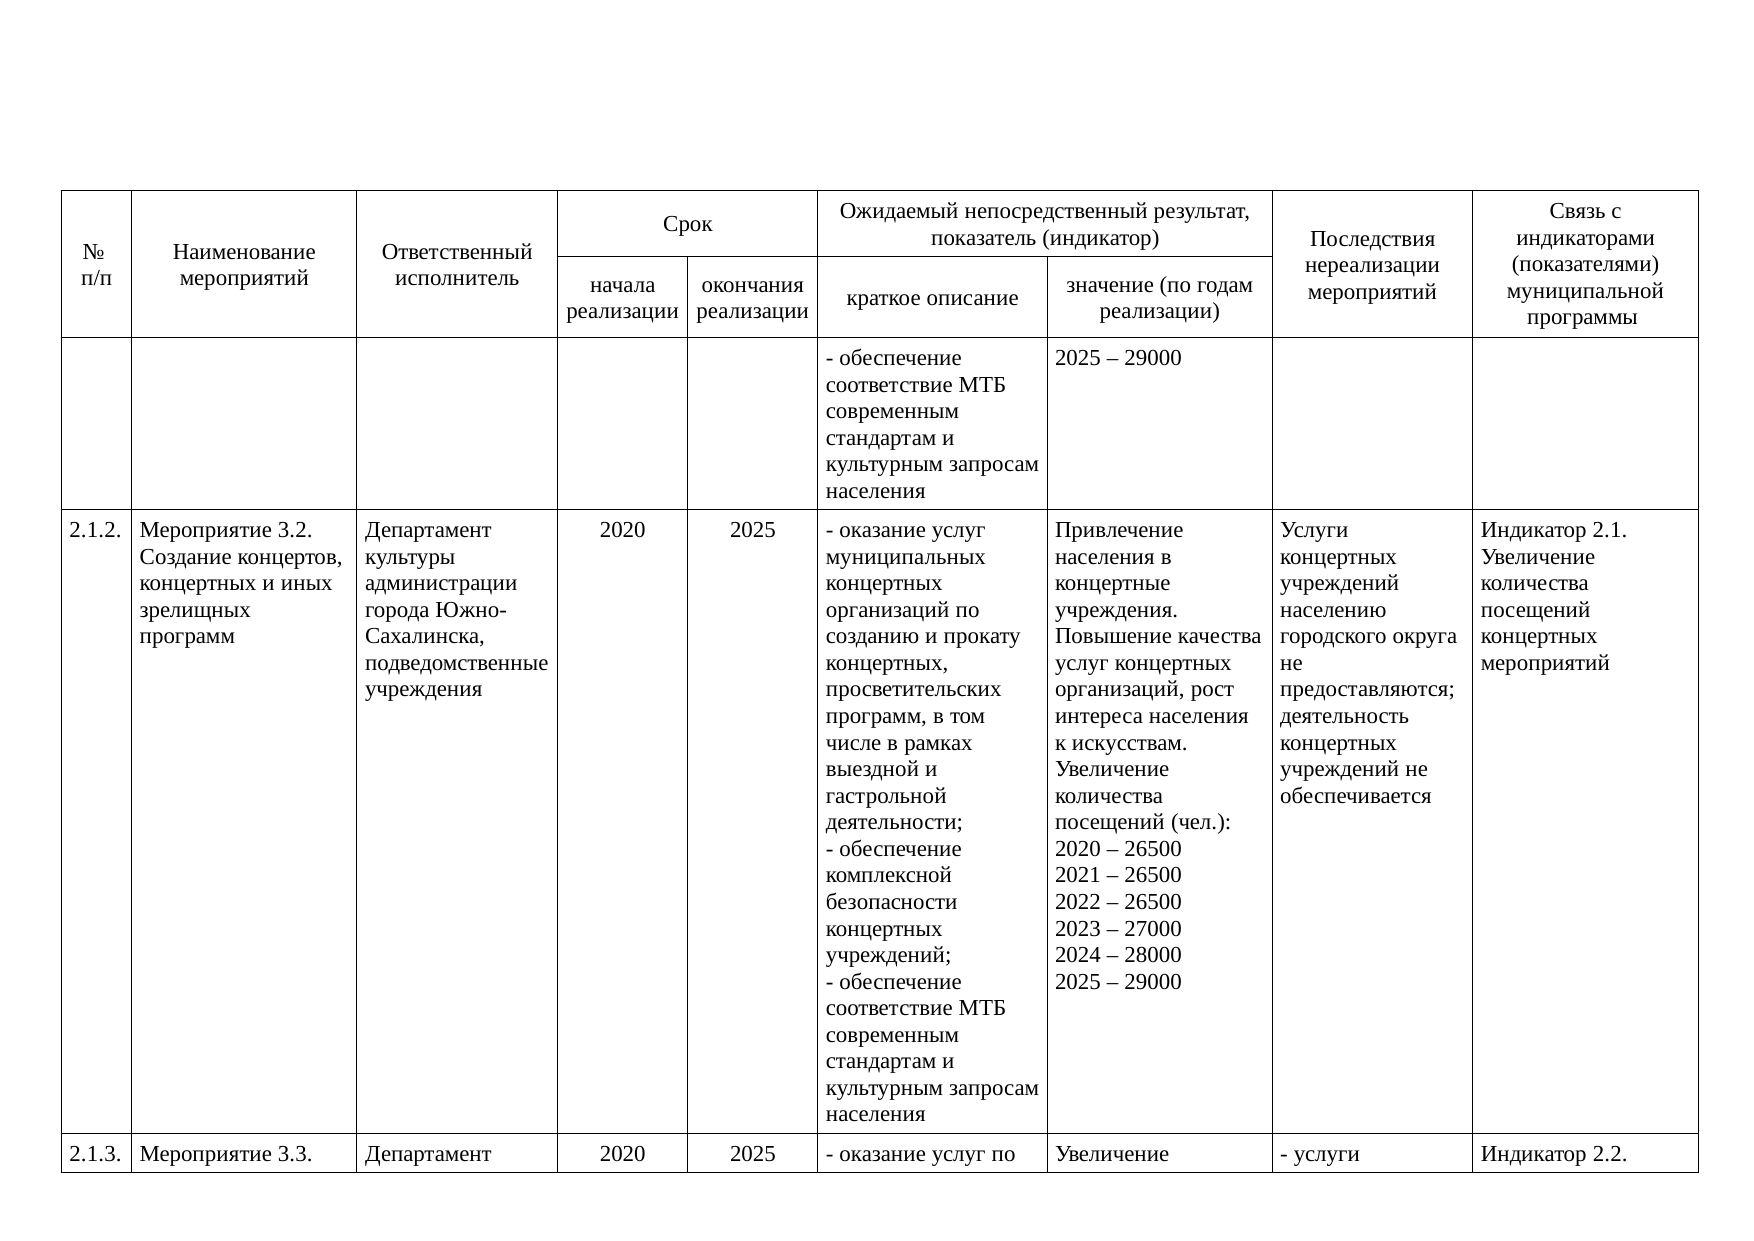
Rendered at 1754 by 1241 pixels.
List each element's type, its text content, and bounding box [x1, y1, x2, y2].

table_cell Мероприятие 3.3. [132, 1134, 356, 1172]
table_cell - оказание услуг по [818, 1134, 1047, 1172]
table_cell - услуги [1273, 1134, 1472, 1172]
table_cell 2025 – 29000 [1048, 338, 1272, 509]
table_cell 2025 [688, 510, 817, 1133]
table_cell [62, 338, 131, 509]
table_cell Мероприятие 3.2. Создание концертов, концертных и иных зрелищных программ [132, 510, 356, 1133]
table_cell 2020 [558, 1134, 687, 1172]
table_cell [688, 338, 817, 509]
table_header № п/п [62, 191, 131, 337]
table_cell - обеспечение соответствие МТБ современным стандартам и культурным запросам населения [818, 338, 1047, 509]
table_cell Увеличение [1048, 1134, 1272, 1172]
table_cell окончания реализации [688, 257, 817, 337]
table_cell 2.1.3. [62, 1134, 131, 1172]
table_cell значение (по годам реализации) [1048, 257, 1272, 337]
table_cell Индикатор 2.1. Увеличение количества посещений концертных мероприятий [1473, 510, 1698, 1133]
table_header Ответственный исполнитель [357, 191, 557, 337]
table_cell начала реализации [558, 257, 687, 337]
table_cell [1273, 338, 1472, 509]
table_header Связь с индикаторами (показателями) муниципальной программы [1473, 191, 1698, 337]
table_header Наименование мероприятий [132, 191, 356, 337]
table_cell [1473, 338, 1698, 509]
table_cell [357, 338, 557, 509]
table_cell краткое описание [818, 257, 1047, 337]
table_cell 2025 [688, 1134, 817, 1172]
table_cell [558, 338, 687, 509]
table_cell Индикатор 2.2. [1473, 1134, 1698, 1172]
table_cell 2.1.2. [62, 510, 131, 1133]
table_header Последствия нереализации мероприятий [1273, 191, 1472, 337]
table_cell 2020 [558, 510, 687, 1133]
table_cell Услуги концертных учреждений населению городского округа не предоставляются; деятельность концертных учреждений не обеспечивается [1273, 510, 1472, 1133]
table_header Ожидаемый непосредственный результат, показатель (индикатор) [818, 191, 1272, 256]
table_cell Департамент культуры администрации города Южно-Сахалинска, подведомственные учреждения [357, 510, 557, 1133]
table_cell [132, 338, 356, 509]
table_cell - оказание услуг муниципальных концертных организаций по созданию и прокату концертных, просветительских программ, в том числе в рамках выездной и гастрольной деятельности; - обеспечение комплексной безопасности концертных учреждений; - обеспечение соответствие МТБ современным стандартам и культурным запросам населения [818, 510, 1047, 1133]
table_cell Департамент [357, 1134, 557, 1172]
table_cell Привлечение населения в концертные учреждения. Повышение качества услуг концертных организаций, рост интереса населения к искусствам. Увеличение количества посещений (чел.): 2020 – 26500 2021 – 26500 2022 – 26500 2023 – 27000 2024 – 28000 2025 – 29000 [1048, 510, 1272, 1133]
table_header Срок [558, 191, 817, 256]
